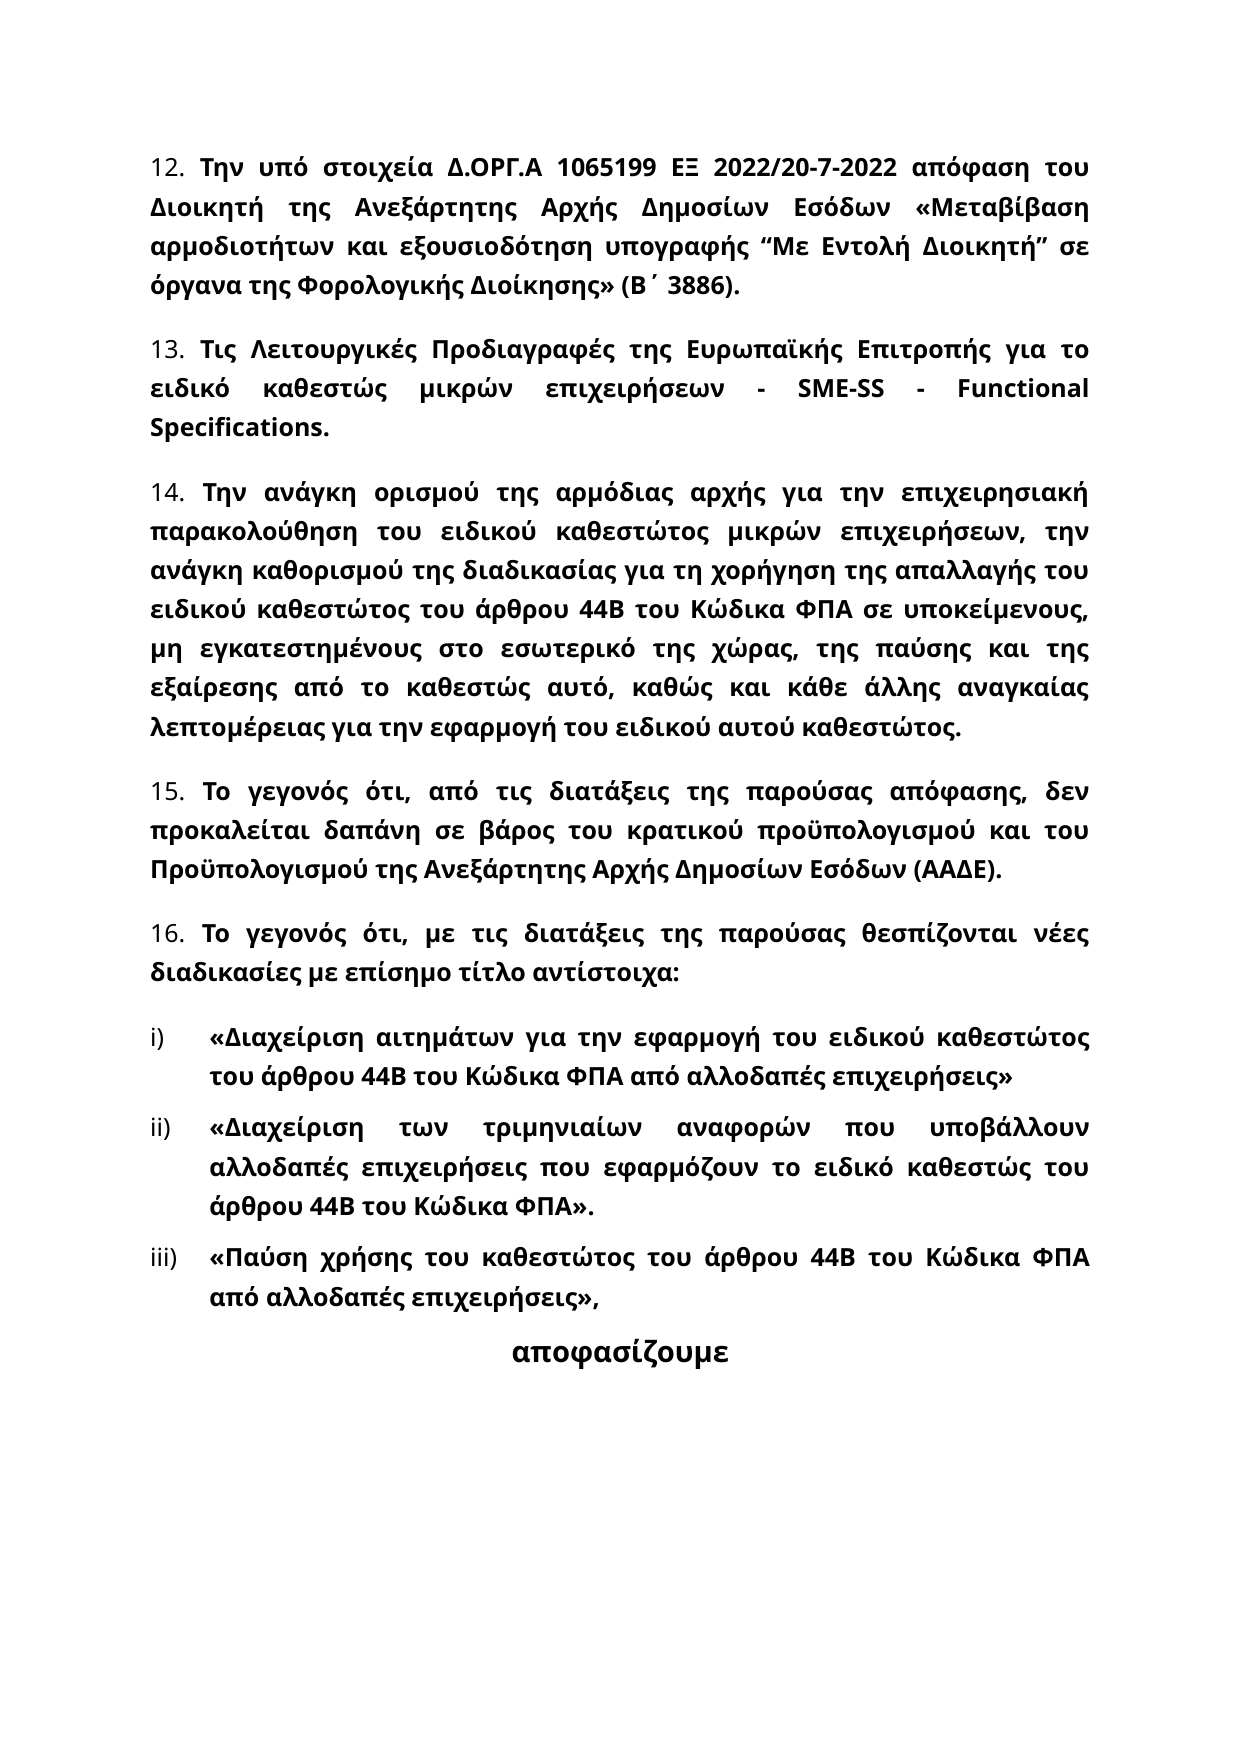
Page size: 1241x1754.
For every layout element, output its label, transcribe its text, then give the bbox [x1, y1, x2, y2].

text 15. Το γεγονός ότι, από τις διατάξεις της παρούσας απόφασης, δεν προκαλείται δαπάνη σε βάρος του κρατικού προϋπολογισμού και του Προϋπολογισμού της Ανεξάρτητης Αρχής Δημοσίων Εσόδων (ΑΑΔΕ). [150, 773, 1090, 886]
list i) «Διαχείριση αιτημάτων για την εφαρμογή του ειδικού καθεστώτος του άρθρου 44Β του Κώδικα ΦΠΑ από αλλοδαπές επιχειρήσεις» [150, 1019, 1090, 1092]
list ii) «Διαχείριση των τριμηνιαίων αναφορών που υποβάλλουν αλλοδαπές επιχειρήσεις που εφαρμόζουν το ειδικό καθεστώς του άρθρου 44Β του Κώδικα ΦΠΑ». [150, 1110, 1090, 1222]
list iii) «Παύση χρήσης του καθεστώτος του άρθρου 44Β του Κώδικα ΦΠΑ από αλλοδαπές επιχειρήσεις», [150, 1240, 1090, 1313]
text 13. Τις Λειτουργικές Προδιαγραφές της Ευρωπαϊκής Επιτροπής για το ειδικό καθεστώς μικρών επιχειρήσεων - SME-SS - Functional Specifications. [150, 332, 1090, 444]
text 16. Το γεγονός ότι, με τις διατάξεις της παρούσας θεσπίζονται νέες διαδικασίες με επίσημο τίτλο αντίστοιχα: [150, 916, 1090, 989]
text αποφασίζουμε [150, 1331, 1090, 1371]
text 14. Την ανάγκη ορισμού της αρμόδιας αρχής για την επιχειρησιακή παρακολούθηση του ειδικού καθεστώτος μικρών επιχειρήσεων, την ανάγκη καθορισμού της διαδικασίας για τη χορήγηση της απαλλαγής του ειδικού καθεστώτος του άρθρου 44Β του Κώδικα ΦΠΑ σε υποκείμενους, μη εγκατεστημένους στο εσωτερικό της χώρας, της παύσης και της εξαίρεσης από το καθεστώς αυτό, καθώς και κάθε άλλης αναγκαίας λεπτομέρειας για την εφαρμογή του ειδικού αυτού καθεστώτος. [150, 474, 1090, 743]
text 12. Την υπό στοιχεία Δ.ΟΡΓ.Α 1065199 ΕΞ 2022/20-7-2022 απόφαση του Διοικητή της Ανεξάρτητης Αρχής Δημοσίων Εσόδων «Μεταβίβαση αρμοδιοτήτων και εξουσιοδότηση υπογραφής “Με Εντολή Διοικητή” σε όργανα της Φορολογικής Διοίκησης» (Β΄ 3886). [150, 150, 1090, 302]
